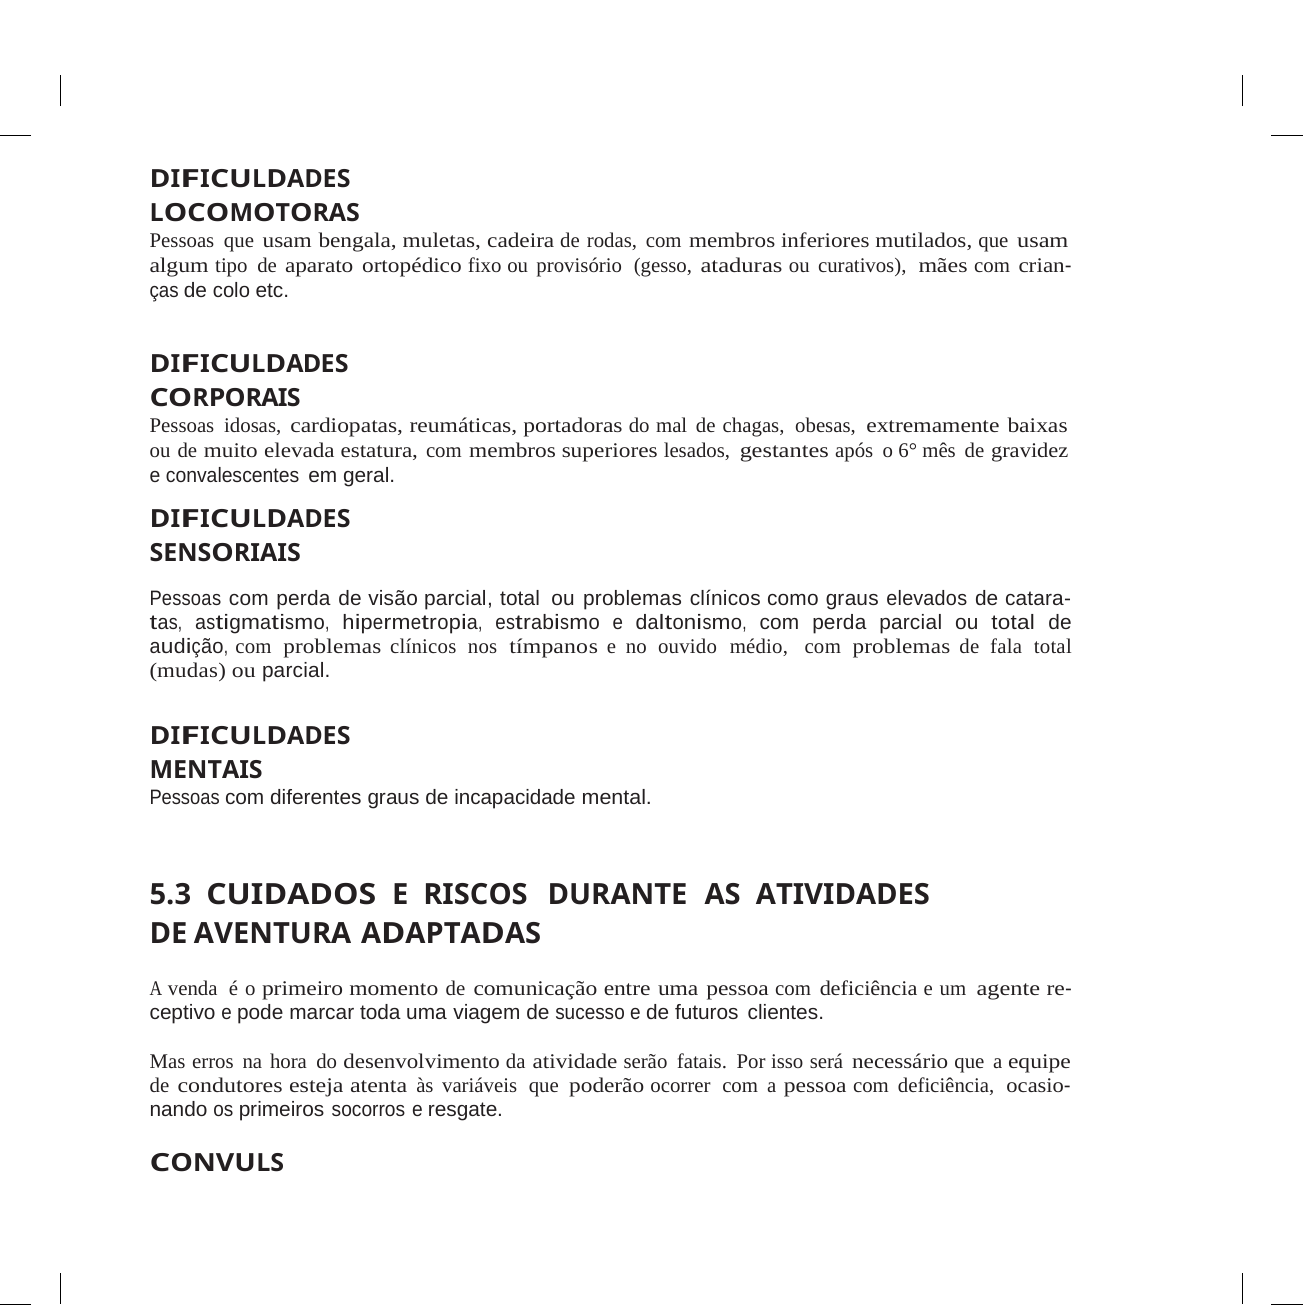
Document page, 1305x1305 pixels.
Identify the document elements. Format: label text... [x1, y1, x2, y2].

text CONVULS [149, 1145, 295, 1179]
text Pessoas que usam bengala, muletas, cadeira de rodas, com membros inferiores mutilados, que usam [149, 229, 1072, 252]
text ou de muito elevada estatura, com membros superiores lesados, gestantes após o 6° mês de gravidez [149, 438, 1072, 462]
text DIFICULDADES MENTAIS [149, 718, 369, 786]
text Mas erros na hora do desenvolvimento da atividade serão fatais. Por isso será necessário que a equipe de condutores esteja atenta às variáveis que poderão ocorrer com a pessoa com deficiência, ocasio- nando os primeiros socorros e resgate. [149, 1049, 1072, 1121]
text algum tipo de aparato ortopédico fixo ou provisório (gesso, ataduras ou curativos), mães com crian- ças de colo etc. [149, 253, 1072, 301]
text Pessoas com diferentes graus de incapacidade mental. [149, 786, 653, 809]
text 5.3 CUIDADOS E RISCOS DURANTE AS ATIVIDADES DE AVENTURA ADAPTADAS [149, 873, 930, 952]
text e convalescentes em geral. [149, 463, 400, 487]
text DIFICULDADES CORPORAIS [149, 345, 399, 413]
text DIFICULDADES SENSORIAIS [149, 501, 399, 569]
text Pessoas com perda de visão parcial, total ou problemas clínicos como graus elevados de catara- tas, astigmatismo, hipermetropia, estrabismo e daltonismo, com perda parcial ou total de audição, com problemas clínicos nos tímpanos e no ouvido médio, com problemas de fala total (mudas) ou parcial. [149, 586, 1072, 682]
text A venda é o primeiro momento de comunicação entre uma pessoa com deficiência e um agente re- ceptivo e pode marcar toda uma viagem de sucesso e de futuros clientes. [149, 976, 1072, 1024]
text Pessoas idosas, cardiopatas, reumáticas, portadoras do mal de chagas, obesas, extremamente baixas [149, 413, 1071, 437]
text DIFICULDADES LOCOMOTORAS [149, 161, 443, 229]
